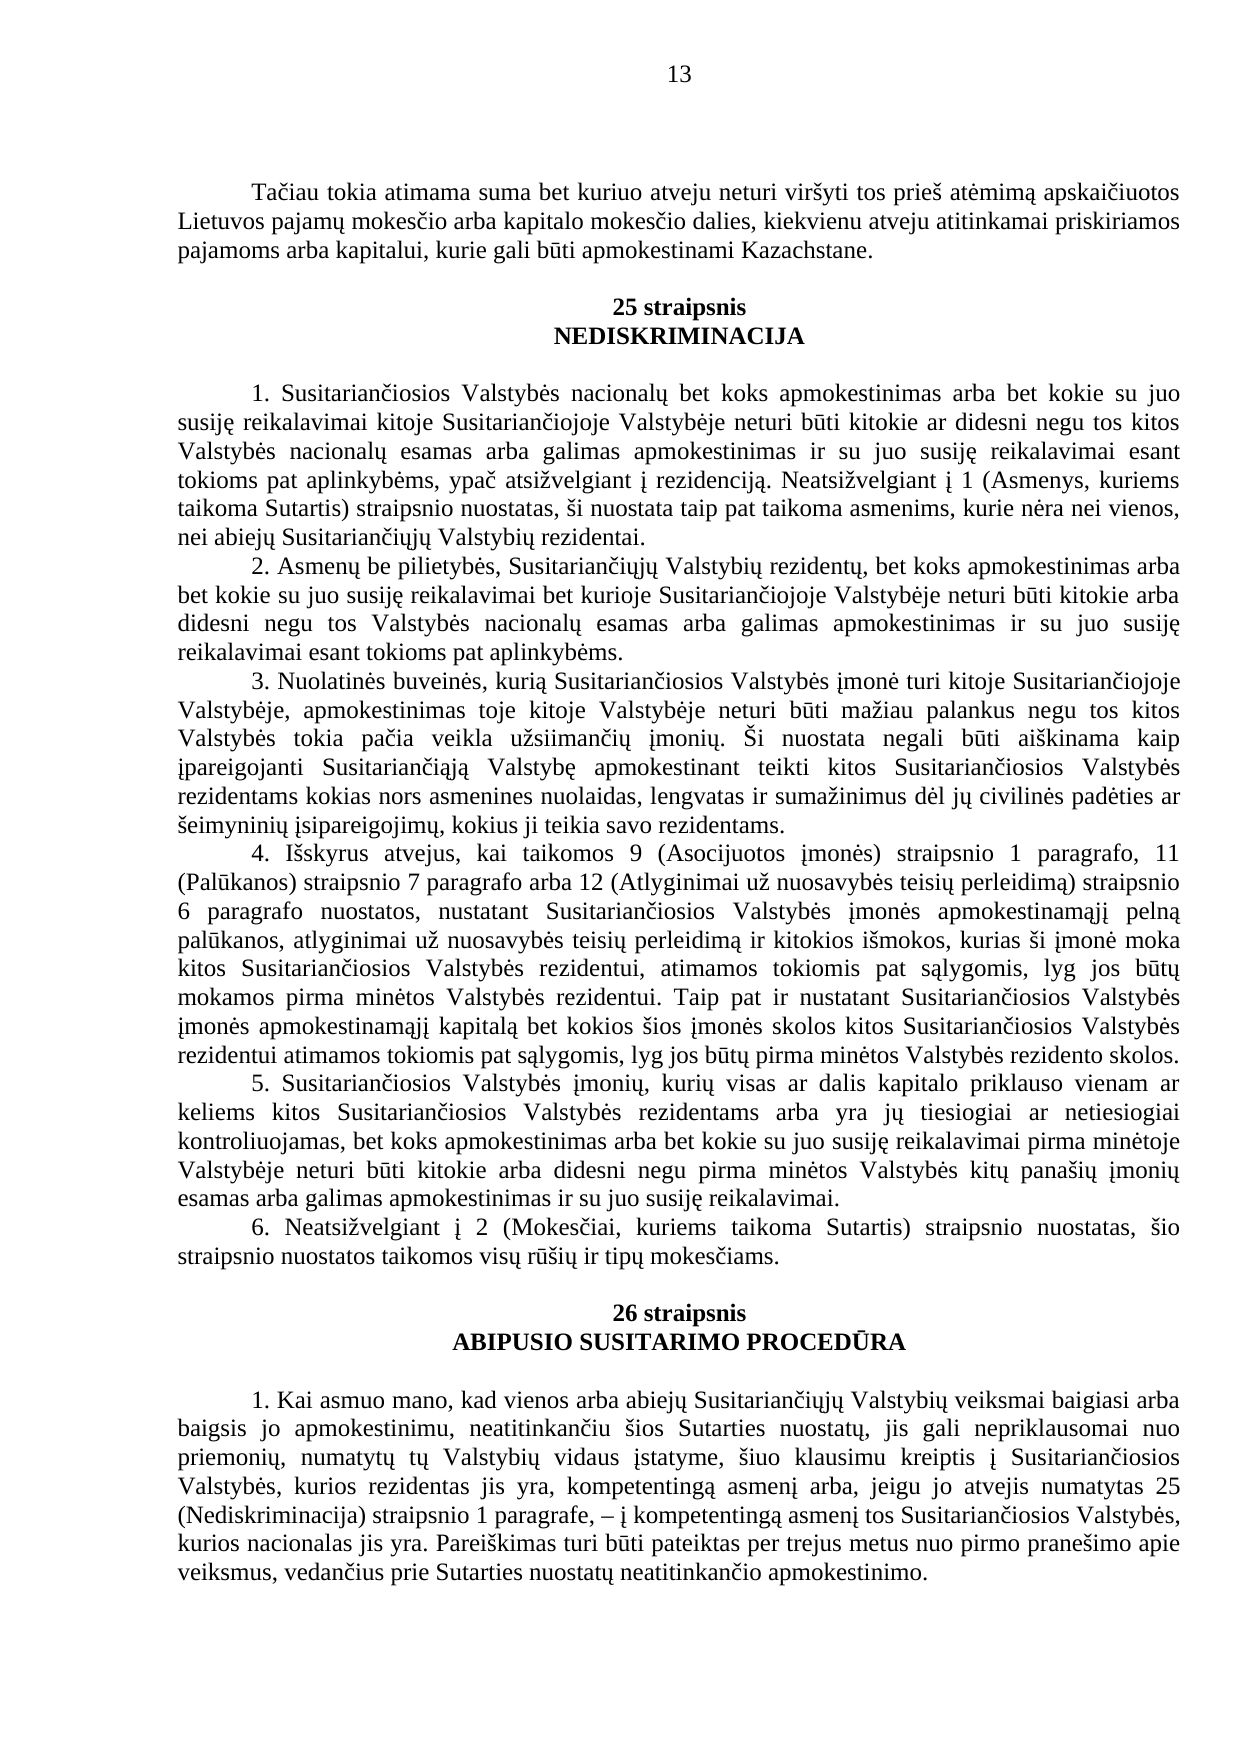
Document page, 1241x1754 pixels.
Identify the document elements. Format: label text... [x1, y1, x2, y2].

text NEDISKRIMINACIJA [177, 321, 1181, 350]
text 5. Susitariančiosios Valstybės įmonių, kurių visas ar dalis kapitalo priklauso vienam ar keliems kitos Susitariančiosios Valstybės rezidentams arba yra jų tiesiogiai ar netiesiogiai kontroliuojamas, bet koks apmokestinimas arba bet kokie su juo susiję reikalavimai pirma minėtoje Valstybėje neturi būti kitokie arba didesni negu pirma minėtos Valstybės kitų panašių įmonių esamas arba galimas apmokestinimas ir su juo susiję reikalavimai. [177, 1068, 1181, 1212]
text 4. Išskyrus atvejus, kai taikomos 9 (Asocijuotos įmonės) straipsnio 1 paragrafo, 11 (Palūkanos) straipsnio 7 paragrafo arba 12 (Atlyginimai už nuosavybės teisių perleidimą) straipsnio 6 paragrafo nuostatos, nustatant Susitariančiosios Valstybės įmonės apmokestinamąjį pelną palūkanos, atlyginimai už nuosavybės teisių perleidimą ir kitokios išmokos, kurias ši įmonė moka kitos Susitariančiosios Valstybės rezidentui, atimamos tokiomis pat sąlygomis, lyg jos būtų mokamos pirma minėtos Valstybės rezidentui. Taip pat ir nustatant Susitariančiosios Valstybės įmonės apmokestinamąjį kapitalą bet kokios šios įmonės skolos kitos Susitariančiosios Valstybės rezidentui atimamos tokiomis pat sąlygomis, lyg jos būtų pirma minėtos Valstybės rezidento skolos. [177, 838, 1181, 1068]
text 6. Neatsižvelgiant į 2 (Mokesčiai, kuriems taikoma Sutartis) straipsnio nuostatas, šio straipsnio nuostatos taikomos visų rūšių ir tipų mokesčiams. [177, 1212, 1181, 1270]
text 26 straipsnis [177, 1298, 1181, 1327]
text ABIPUSIO SUSITARIMO PROCEDŪRA [177, 1327, 1181, 1356]
text 2. Asmenų be pilietybės, Susitariančiųjų Valstybių rezidentų, bet koks apmokestinimas arba bet kokie su juo susiję reikalavimai bet kurioje Susitariančiojoje Valstybėje neturi būti kitokie arba didesni negu tos Valstybės nacionalų esamas arba galimas apmokestinimas ir su juo susiję reikalavimai esant tokioms pat aplinkybėms. [177, 551, 1181, 666]
text 1. Kai asmuo mano, kad vienos arba abiejų Susitariančiųjų Valstybių veiksmai baigiasi arba baigsis jo apmokestinimu, neatitinkančiu šios Sutarties nuostatų, jis gali nepriklausomai nuo priemonių, numatytų tų Valstybių vidaus įstatyme, šiuo klausimu kreiptis į Susitariančiosios Valstybės, kurios rezidentas jis yra, kompetentingą asmenį arba, jeigu jo atvejis numatytas 25 (Nediskriminacija) straipsnio 1 paragrafe, – į kompetentingą asmenį tos Susitariančiosios Valstybės, kurios nacionalas jis yra. Pareiškimas turi būti pateiktas per trejus metus nuo pirmo pranešimo apie veiksmus, vedančius prie Sutarties nuostatų neatitinkančio apmokestinimo. [177, 1385, 1181, 1586]
text Tačiau tokia atimama suma bet kuriuo atveju neturi viršyti tos prieš atėmimą apskaičiuotos Lietuvos pajamų mokesčio arba kapitalo mokesčio dalies, kiekvienu atveju atitinkamai priskiriamos pajamoms arba kapitalui, kurie gali būti apmokestinami Kazachstane. [177, 177, 1181, 263]
text 25 straipsnis [177, 292, 1181, 321]
text 1. Susitariančiosios Valstybės nacionalų bet koks apmokestinimas arba bet kokie su juo susiję reikalavimai kitoje Susitariančiojoje Valstybėje neturi būti kitokie ar didesni negu tos kitos Valstybės nacionalų esamas arba galimas apmokestinimas ir su juo susiję reikalavimai esant tokioms pat aplinkybėms, ypač atsižvelgiant į rezidenciją. Neatsižvelgiant į 1 (Asmenys, kuriems taikoma Sutartis) straipsnio nuostatas, ši nuostata taip pat taikoma asmenims, kurie nėra nei vienos, nei abiejų Susitariančiųjų Valstybių rezidentai. [177, 378, 1181, 551]
text 3. Nuolatinės buveinės, kurią Susitariančiosios Valstybės įmonė turi kitoje Susitariančiojoje Valstybėje, apmokestinimas toje kitoje Valstybėje neturi būti mažiau palankus negu tos kitos Valstybės tokia pačia veikla užsiimančių įmonių. Ši nuostata negali būti aiškinama kaip įpareigojanti Susitariančiąją Valstybę apmokestinant teikti kitos Susitariančiosios Valstybės rezidentams kokias nors asmenines nuolaidas, lengvatas ir sumažinimus dėl jų civilinės padėties ar šeimyninių įsipareigojimų, kokius ji teikia savo rezidentams. [177, 666, 1181, 838]
